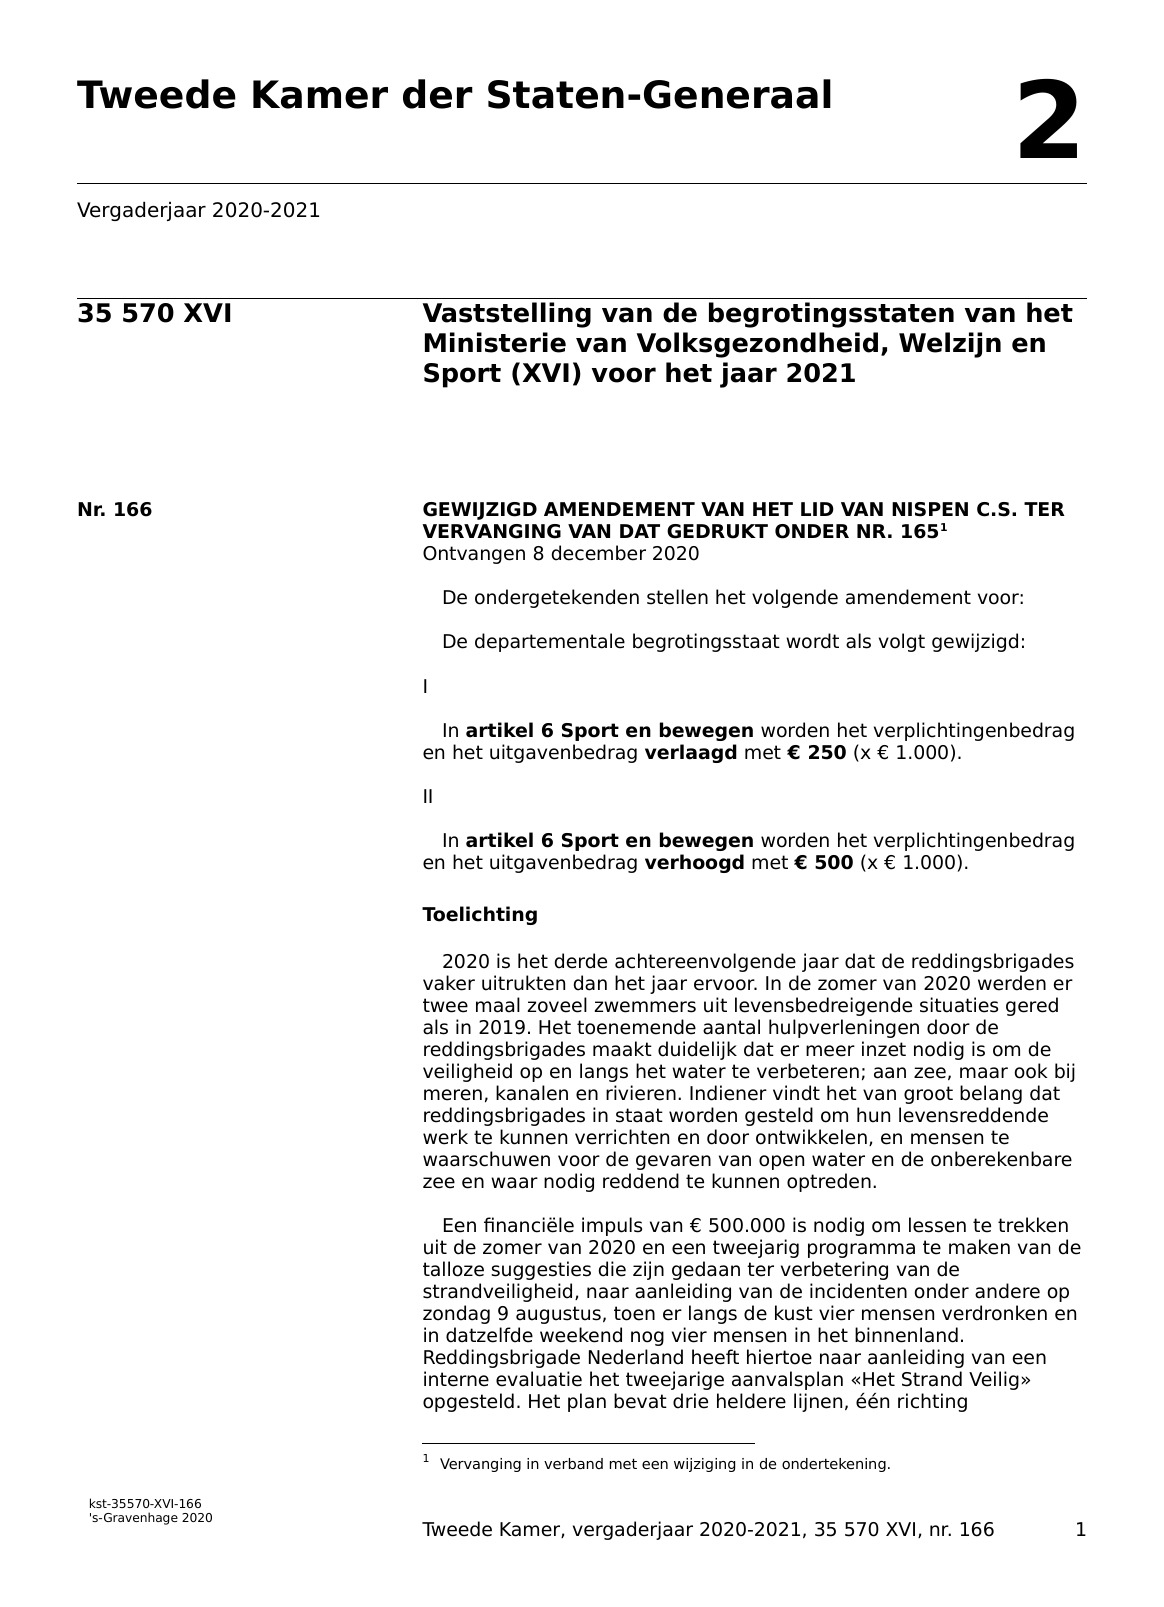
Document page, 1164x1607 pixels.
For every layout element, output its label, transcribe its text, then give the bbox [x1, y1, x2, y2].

subtitle Nr. 166 GEWIJZIGD AMENDEMENT VAN HET LID VAN NISPEN C.S. TER VERVANGING VAN DAT GEDRUKT ONDER NR. 165 [77, 499, 1087, 543]
text Ontvangen 8 december 2020 [422, 543, 1087, 565]
table_header 2 [886, 59, 1087, 183]
subtitle Toelichting [422, 904, 1087, 926]
text De departementale begrotingsstaat wordt als volgt gewijzigd: [422, 631, 1087, 653]
text 's-Gravenhage 2020 [88, 1511, 323, 1525]
text kst-35570-XVI-166 [88, 1497, 323, 1511]
text In artikel 6 Sport en bewegen worden het verplichtingenbedrag en het uitgavenbedrag verhoogd met € 500 (x € 1.000). [422, 830, 1087, 874]
table_cell Vergaderjaar 2020-2021 [77, 184, 1087, 298]
text In artikel 6 Sport en bewegen worden het verplichtingenbedrag en het uitgavenbedrag verlaagd met € 250 (x € 1.000). [422, 720, 1087, 764]
text II [422, 786, 1087, 808]
text 2020 is het derde achtereenvolgende jaar dat de reddingsbrigades vaker uitrukten dan het jaar ervoor. In de zomer van 2020 werden er twee maal zoveel zwemmers uit levensbedreigende situaties gered als in 2019. Het toenemende aantal hulpverleningen door de reddingsbrigades maakt duidelijk dat er meer inzet nodig is om de veiligheid op en langs het water te verbeteren; aan zee, maar ook bij meren, kanalen en rivieren. Indiener vindt het van groot belang dat reddingsbrigades in staat worden gesteld om hun levensreddende werk te kunnen verrichten en door ontwikkelen, en mensen te waarschuwen voor de gevaren van open water en de onberekenbare zee en waar nodig reddend te kunnen optreden. [422, 951, 1087, 1193]
text Een financiële impuls van € 500.000 is nodig om lessen te trekken uit de zomer van 2020 en een tweejarig programma te maken van de talloze suggesties die zijn gedaan ter verbetering van de strandveiligheid, naar aanleiding van de incidenten onder andere op zondag 9 augustus, toen er langs de kust vier mensen verdronken en in datzelfde weekend nog vier mensen in het binnenland. Reddingsbrigade Nederland heeft hiertoe naar aanleiding van een interne evaluatie het tweejarige aanvalsplan «Het Strand Veilig» opgesteld. Het plan bevat drie heldere lijnen, één richting [422, 1215, 1087, 1413]
text De ondergetekenden stellen het volgende amendement voor: [422, 587, 1087, 609]
subtitle 35 570 XVI Vaststelling van de begrotingsstaten van het Ministerie van Volksgezondheid, Welzijn en Sport (XVI) voor het jaar 2021 [77, 299, 1087, 388]
table_header Tweede Kamer der Staten-Generaal [77, 59, 886, 183]
text I [422, 676, 1087, 697]
text Vervanging in verband met een wijziging in de ondertekening. [422, 1452, 1087, 1474]
